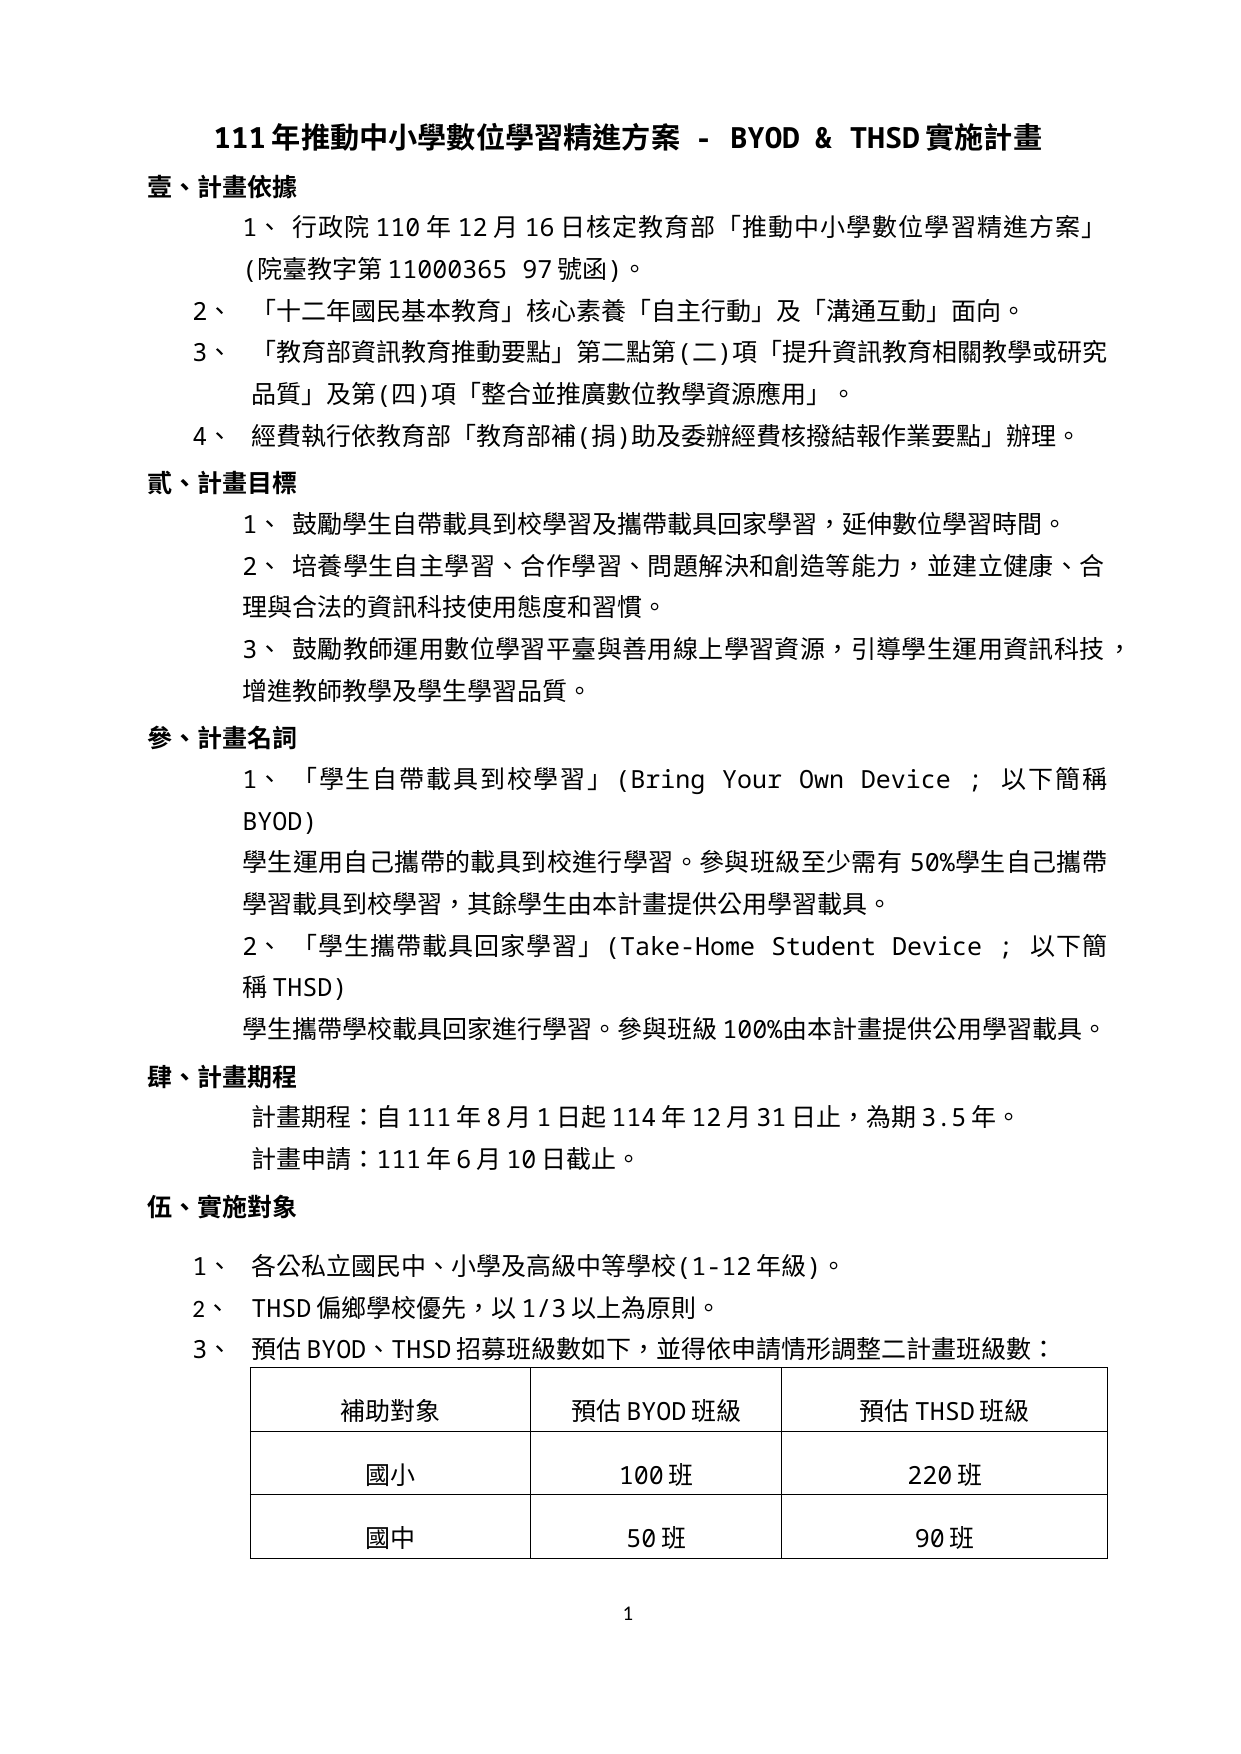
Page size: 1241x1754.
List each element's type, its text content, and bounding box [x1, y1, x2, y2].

table_cell 90班 [782, 1495, 1107, 1558]
table_cell 國中 [251, 1495, 530, 1558]
list 「十二年國民基本教育」核心素養「自主行動」及「溝通互動」面向。 [192, 287, 1107, 328]
table_cell 國小 [251, 1432, 530, 1494]
text 學生運用自己攜帶的載具到校進行學習。參與班級至少需有50%學生自己攜帶學習載具到校學習，其餘學生由本計畫提供公用學習載具。 [242, 838, 1107, 922]
table_header 補助對象 [251, 1368, 530, 1431]
table_header 預估BYOD班級 [531, 1368, 781, 1431]
list 計畫目標 [148, 464, 1107, 500]
text 計畫申請：111年6月10日截止。 [251, 1135, 1107, 1177]
list 計畫期程 [148, 1057, 1107, 1093]
list 「教育部資訊教育推動要點」第二點第(二)項「提升資訊教育相關教學或研究品質」及第(四)項「整合並推廣數位教學資源應用」。 [192, 328, 1107, 412]
list 「學生自帶載具到校學習」(Bring Your Own Device ; 以下簡稱 BYOD) [242, 755, 1107, 838]
table_cell 220班 [782, 1432, 1107, 1494]
list 鼓勵學生自帶載具到校學習及攜帶載具回家學習，延伸數位學習時間。 [242, 500, 1107, 542]
list 「學生攜帶載具回家學習」(Take-Home Student Device ; 以下簡稱THSD) [242, 922, 1107, 1005]
table_cell 100班 [531, 1432, 781, 1494]
list 經費執行依教育部「教育部補(捐)助及委辦經費核撥結報作業要點」辦理。 [192, 412, 1107, 453]
text 計畫期程：自111年8月1日起114年12月31日止，為期3.5年。 [251, 1093, 1107, 1135]
list 行政院110年12月16日核定教育部「推動中小學數位學習精進方案」(院臺教字第11000365 97號函)。 [242, 203, 1107, 287]
list 培養學生自主學習、合作學習、問題解決和創造等能力，並建立健康、合理與合法的資訊科技使用態度和習慣。 [242, 542, 1107, 625]
list 計畫名詞 [148, 719, 1107, 755]
list THSD偏鄉學校優先，以1/3以上為原則。 [192, 1284, 1107, 1325]
table_cell 50班 [531, 1495, 781, 1558]
text 111年推動中小學數位學習精進方案 - BYOD & THSD實施計畫 [148, 94, 1107, 157]
list 鼓勵教師運用數位學習平臺與善用線上學習資源，引導學生運用資訊科技，增進教師教學及學生學習品質。 [242, 625, 1107, 708]
list 實施對象 [148, 1187, 1107, 1223]
table_header 預估THSD班級 [782, 1368, 1107, 1431]
list 預估BYOD、THSD招募班級數如下，並得依申請情形調整二計畫班級數： [192, 1325, 1107, 1367]
list 各公私立國民中、小學及高級中等學校(1-12年級)。 [192, 1242, 1107, 1284]
text 學生攜帶學校載具回家進行學習。參與班級100%由本計畫提供公用學習載具。 [242, 1005, 1107, 1047]
list 計畫依據 [148, 167, 1107, 203]
